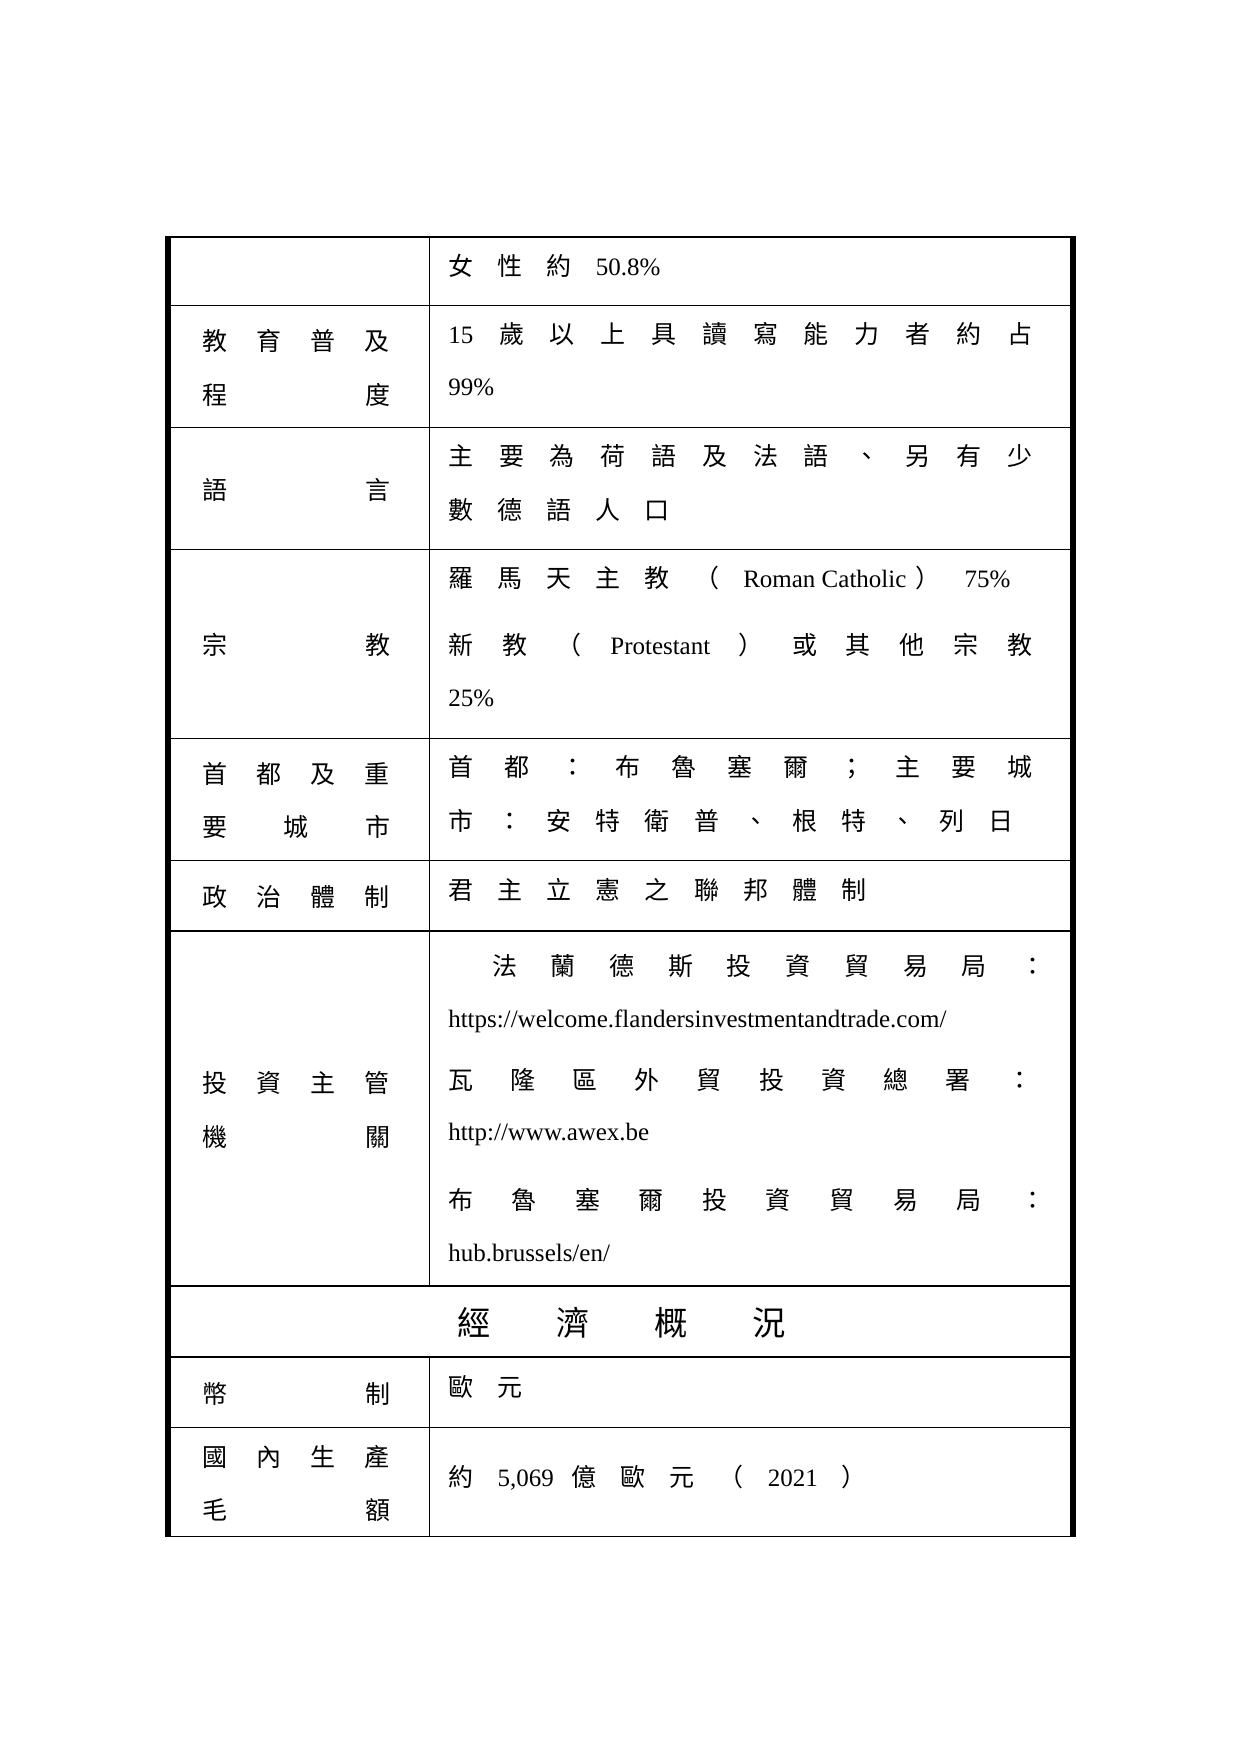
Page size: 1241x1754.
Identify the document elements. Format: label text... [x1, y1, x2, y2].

table_cell 女性約50.8% [430, 238, 1070, 305]
table_cell 約5,069億歐元（2021） [430, 1428, 1070, 1536]
table_cell 宗教 [171, 550, 429, 737]
table_cell 15歲以上具讀寫能力者約占99% [430, 306, 1070, 427]
table_cell 幣制 [171, 1358, 429, 1427]
table_cell 語言 [171, 428, 429, 549]
table_cell 經 濟 概 況 [171, 1287, 1070, 1356]
table_cell 國內生產毛額 [171, 1428, 429, 1536]
table_cell 首都：布魯塞爾；主要城市：安特衛普、根特、列日 [430, 739, 1070, 859]
table_cell 主要為荷語及法語、另有少數德語人口 [430, 428, 1070, 549]
table_cell 君主立憲之聯邦體制 [430, 861, 1070, 930]
table_cell 教育普及程度 [171, 306, 429, 427]
table_cell 歐元 [430, 1358, 1070, 1427]
table_cell 法蘭德斯投資貿易局： https://welcome.flandersinvestmentandtrade.com/ 瓦隆區外貿投資總署： http://www.awex.be 布魯塞爾投資貿易局： hub.brussels/en/ [430, 932, 1070, 1285]
table_cell 首都及重要城市 [171, 739, 429, 859]
table_cell 政治體制 [171, 861, 429, 930]
table_cell 羅馬天主教（Roman Catholic）75% 新教（Protestant）或其他宗教25% [430, 550, 1070, 737]
table_cell 投資主管機關 [171, 932, 429, 1285]
table_cell [171, 238, 429, 305]
